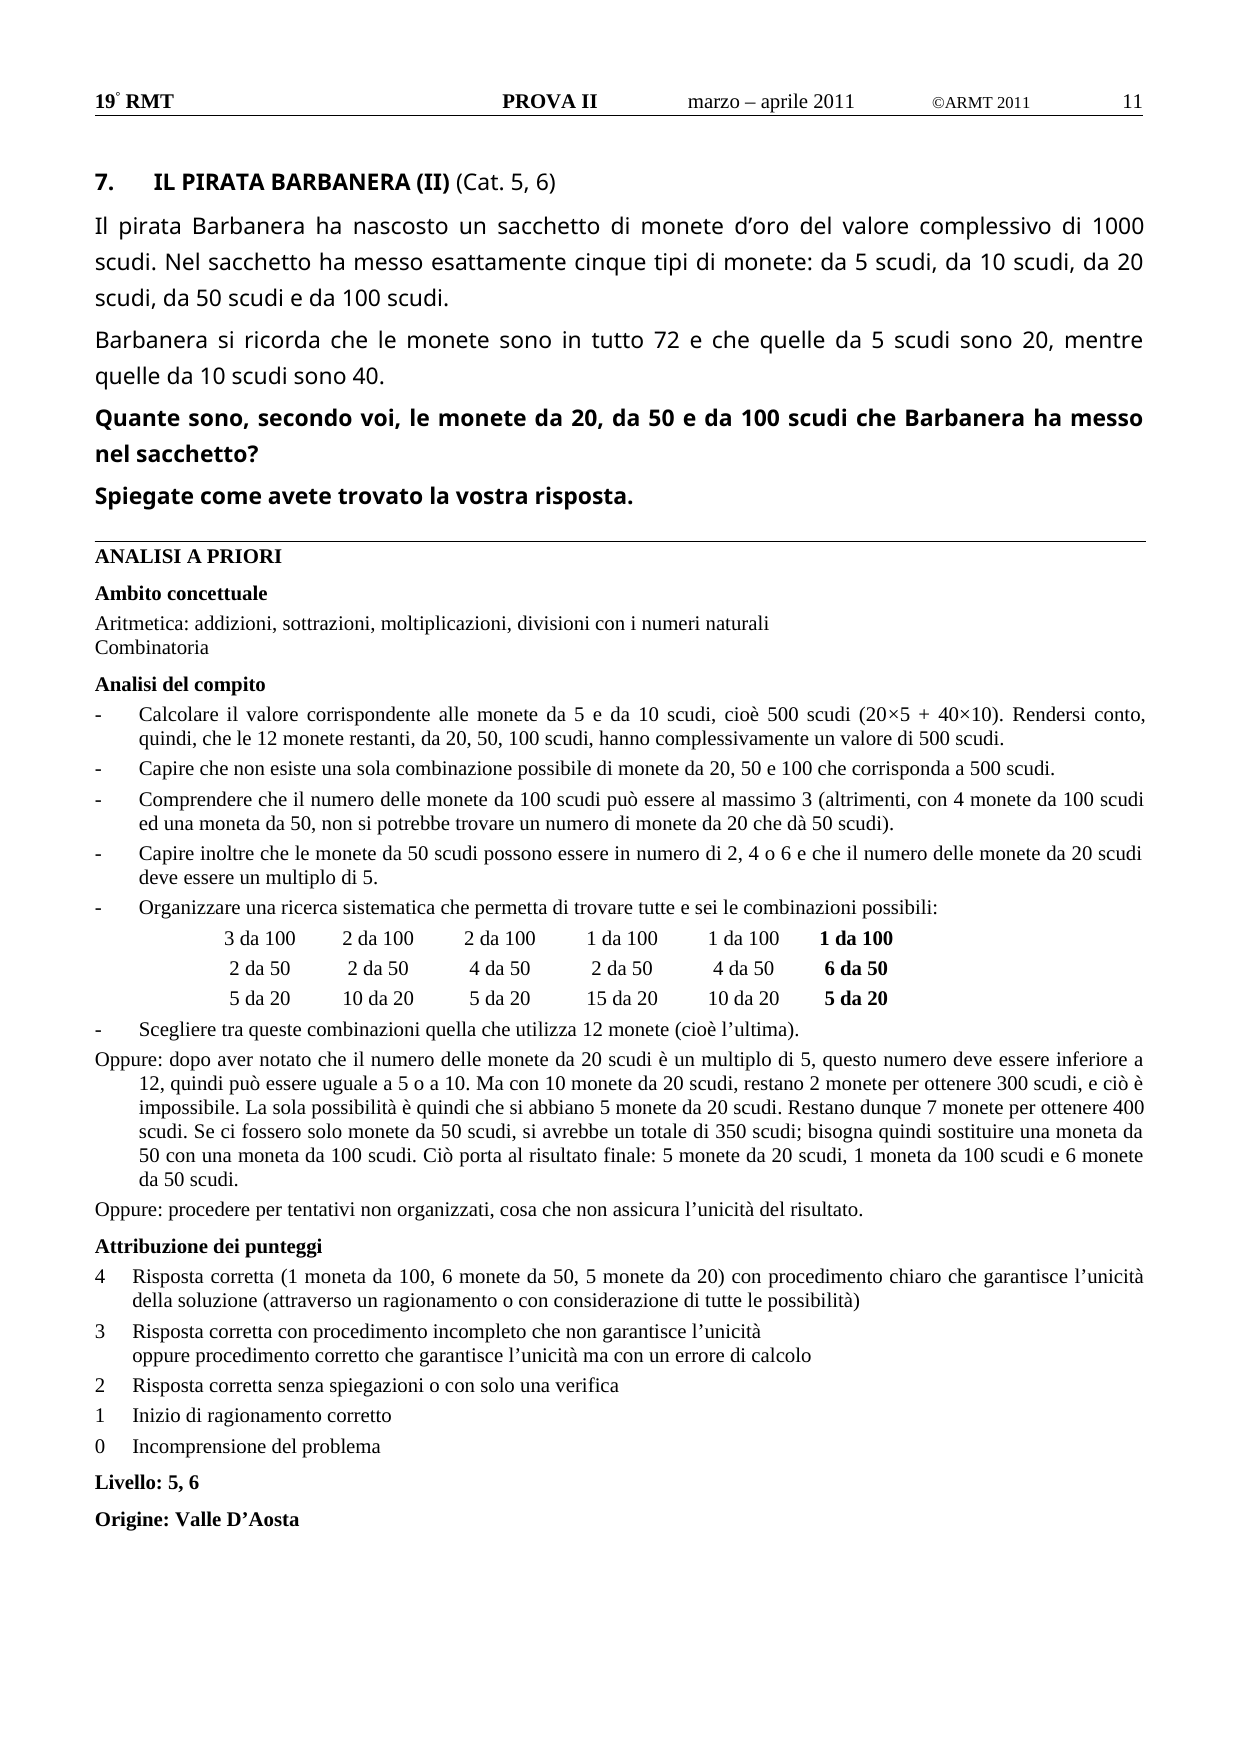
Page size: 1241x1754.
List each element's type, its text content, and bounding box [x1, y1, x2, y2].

table_cell 4 da 50 [444, 950, 556, 980]
text Livello: 5, 6 [94, 1470, 1146, 1494]
table_header 1 da 100 [688, 919, 800, 949]
text - Capire che non esiste una sola combinazione possibile di monete da 20, 50 e 100 che corrisponda a 500 scudi. [94, 756, 1146, 780]
text Spiegate come avete trovato la vostra risposta. [94, 480, 1146, 511]
text 2 Risposta corretta senza spiegazioni o con solo una verifica [94, 1373, 1146, 1397]
table_cell 2 da 50 [208, 950, 312, 980]
text 3 Risposta corretta con procedimento incompleto che non garantisce l’unicità [94, 1319, 1146, 1343]
text Attribuzione dei punteggi [94, 1234, 1146, 1258]
text - Calcolare il valore corrispondente alle monete da 5 e da 10 scudi, cioè 500 scudi (20×5 + 40×10). Rendersi conto, quindi, che le 12 monete restanti, da 20, 50, 100 scudi, hanno complessivamente un valore di 500 scudi. [94, 702, 1146, 750]
table_cell 5 da 20 [208, 980, 312, 1010]
table_cell 2 da 50 [312, 950, 443, 980]
text Ambito concettuale [94, 581, 1146, 604]
text ANALisi A PRIORI [94, 542, 1146, 568]
text Aritmetica: addizioni, sottrazioni, moltiplicazioni, divisioni con i numeri naturali [94, 611, 1146, 635]
table_cell 6 da 50 [800, 950, 912, 980]
table_cell 15 da 20 [556, 980, 687, 1010]
text 4 Risposta corretta (1 moneta da 100, 6 monete da 50, 5 monete da 20) con procedimento chiaro che garantisce l’unicità della soluzione (attraverso un ragionamento o con considerazione di tutte le possibilità) [94, 1264, 1146, 1312]
table_header 3 da 100 [208, 919, 312, 949]
table_cell 4 da 50 [688, 950, 800, 980]
table_cell 10 da 20 [688, 980, 800, 1010]
table_cell 2 da 50 [556, 950, 687, 980]
text Oppure: procedere per tentativi non organizzati, cosa che non assicura l’unicità del risultato. [94, 1197, 1146, 1221]
table_header 1 da 100 [800, 919, 912, 949]
text Combinatoria [94, 635, 1146, 659]
text Oppure: dopo aver notato che il numero delle monete da 20 scudi è un multiplo di 5, questo numero deve essere inferiore a 12, quindi può essere uguale a 5 o a 10. Ma con 10 monete da 20 scudi, restano 2 monete per ottenere 300 scudi, e ciò è impossibile. La sola possibilità è quindi che si abbiano 5 monete da 20 scudi. Restano dunque 7 monete per ottenere 400 scudi. Se ci fossero solo monete da 50 scudi, si avrebbe un totale di 350 scudi; bisogna quindi sostituire una moneta da 50 con una moneta da 100 scudi. Ciò porta al risultato finale: 5 monete da 20 scudi, 1 moneta da 100 scudi e 6 monete da 50 scudi. [94, 1047, 1146, 1191]
table_header 2 da 100 [312, 919, 443, 949]
text - Scegliere tra queste combinazioni quella che utilizza 12 monete (cioè l’ultima). [94, 1016, 1146, 1041]
text oppure procedimento corretto che garantisce l’unicità ma con un errore di calcolo [94, 1343, 1146, 1367]
text - Capire inoltre che le monete da 50 scudi possono essere in numero di 2, 4 o 6 e che il numero delle monete da 20 scudi deve essere un multiplo di 5. [94, 841, 1146, 889]
text - Comprendere che il numero delle monete da 100 scudi può essere al massimo 3 (altrimenti, con 4 monete da 100 scudi ed una moneta da 50, non si potrebbe trovare un numero di monete da 20 che dà 50 scudi). [94, 786, 1146, 834]
text Origine: Valle D’Aosta [94, 1507, 1146, 1531]
text 0 Incomprensione del problema [94, 1434, 1146, 1458]
text 1 Inizio di ragionamento corretto [94, 1403, 1146, 1427]
table_header 2 da 100 [444, 919, 556, 949]
text Barbanera si ricorda che le monete sono in tutto 72 e che quelle da 5 scudi sono 20, mentre quelle da 10 scudi sono 40. [94, 324, 1146, 391]
table_cell 5 da 20 [800, 980, 912, 1010]
table_cell 5 da 20 [444, 980, 556, 1010]
text Il pirata Barbanera ha nascosto un sacchetto di monete d’oro del valore complessivo di 1000 scudi. Nel sacchetto ha messo esattamente cinque tipi di monete: da 5 scudi, da 10 scudi, da 20 scudi, da 50 scudi e da 100 scudi. [94, 209, 1146, 313]
text Quante sono, secondo voi, le monete da 20, da 50 e da 100 scudi che Barbanera ha messo nel sacchetto? [94, 402, 1146, 469]
text - Organizzare una ricerca sistematica che permetta di trovare tutte e sei le combinazioni possibili: [94, 895, 1146, 919]
text 7. IL PIRATA BARBANERA (II) (Cat. 5, 6) [94, 166, 1146, 197]
table_header 1 da 100 [556, 919, 687, 949]
table_cell 10 da 20 [312, 980, 443, 1010]
text Analisi del compito [94, 671, 1146, 696]
